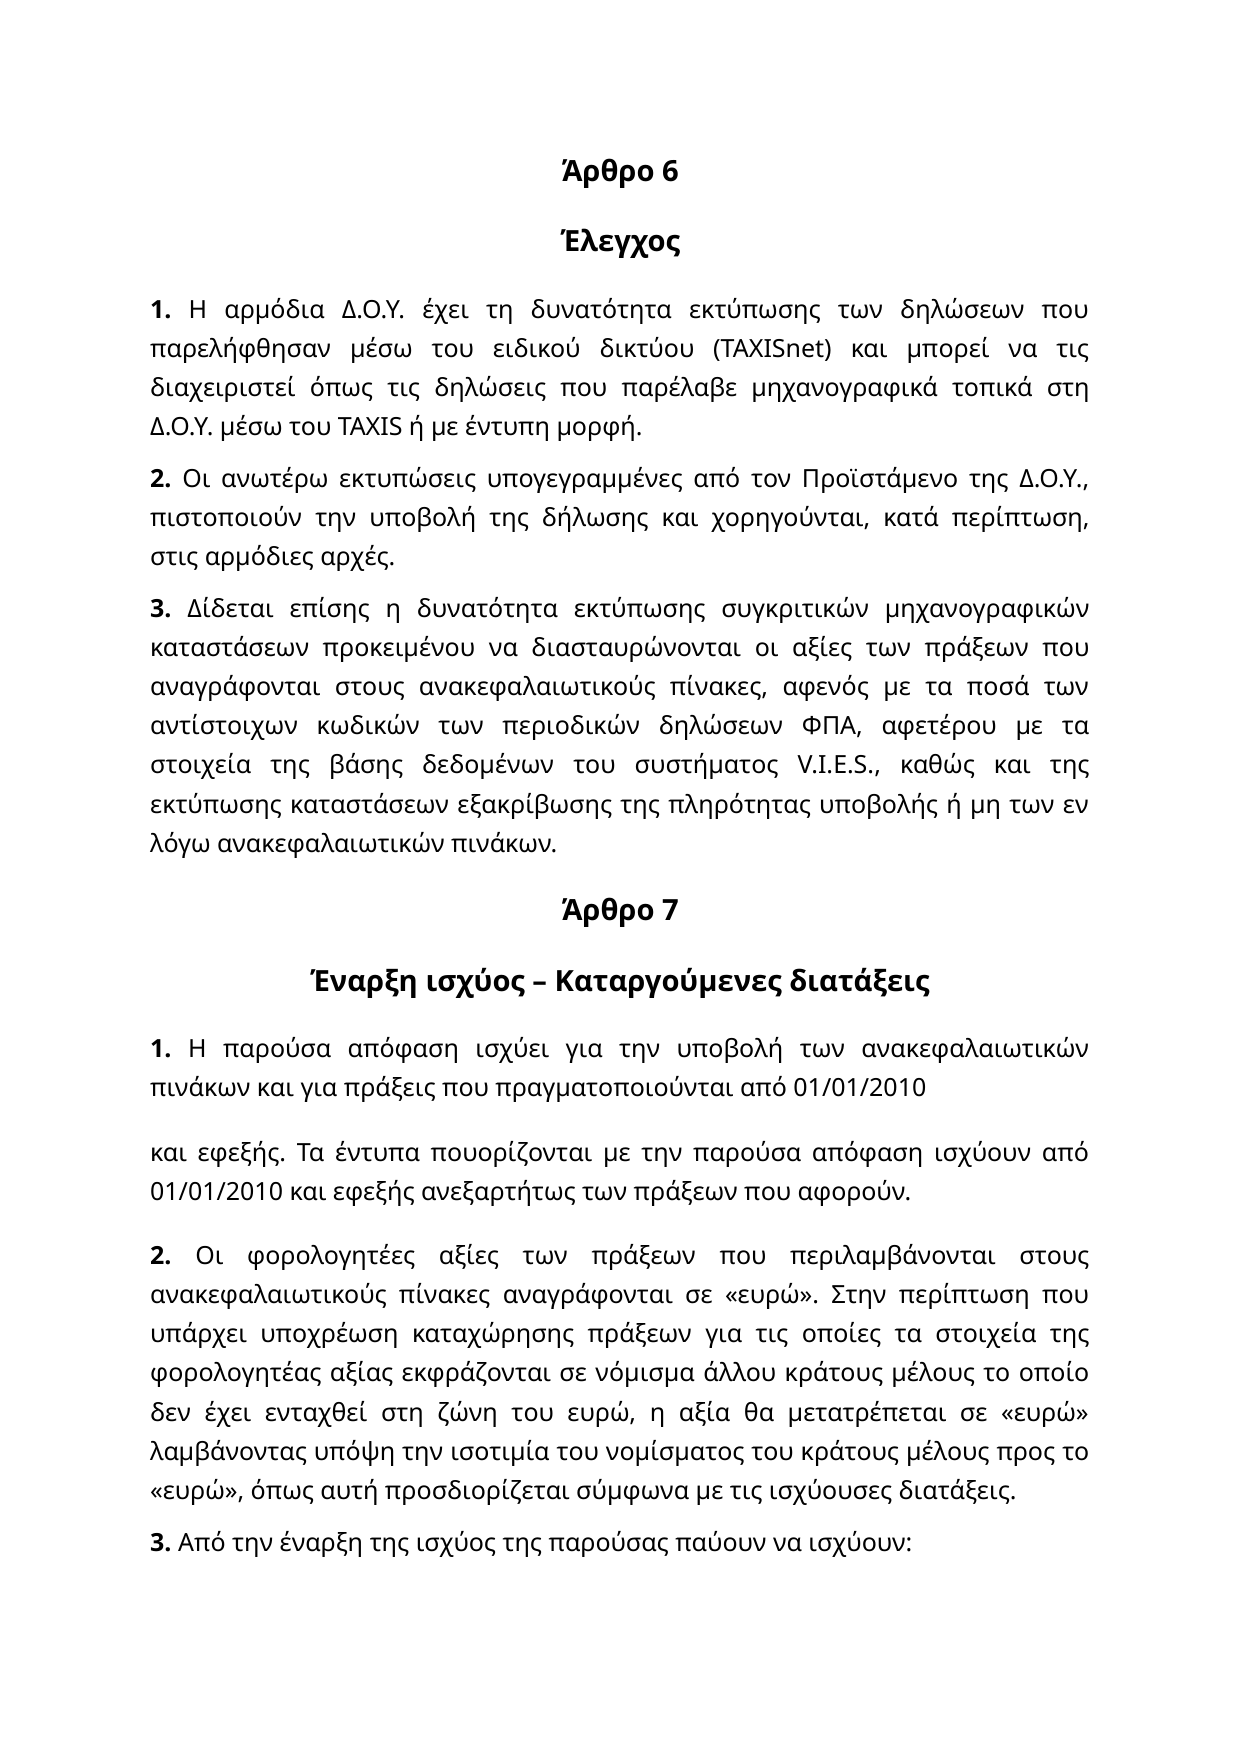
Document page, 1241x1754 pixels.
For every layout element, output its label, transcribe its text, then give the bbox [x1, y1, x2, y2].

subtitle Έλεγχος [150, 221, 1090, 260]
text 3. Από την έναρξη της ισχύος της παρούσας παύουν να ισχύουν: [150, 1524, 1090, 1558]
text 3. Δίδεται επίσης η δυνατότητα εκτύπωσης συγκριτικών μηχανογραφικών καταστάσεων προκειμένου να διασταυρώνονται οι αξίες των πράξεων που αναγράφονται στους ανακεφαλαιωτικούς πίνακες, αφενός με τα ποσά των αντίστοιχων κωδικών των περιοδικών δηλώσεων ΦΠΑ, αφετέρου με τα στοιχεία της βάσης δεδομένων του συστήματος V.I.E.S., καθώς και της εκτύπωσης καταστάσεων εξακρίβωσης της πληρότητας υποβολής ή μη των εν λόγω ανακεφαλαιωτικών πινάκων. [150, 590, 1090, 859]
subtitle Έναρξη ισχύος – Καταργούμενες διατάξεις [150, 960, 1090, 1000]
text και εφεξής. Τα έντυπα πουορίζονται με την παρούσα απόφαση ισχύουν από 01/01/2010 και εφεξής ανεξαρτήτως των πράξεων που αφορούν. [150, 1134, 1090, 1207]
subtitle Άρθρο 6 [150, 150, 1090, 190]
text 1. Η αρμόδια Δ.Ο.Υ. έχει τη δυνατότητα εκτύπωσης των δηλώσεων που παρελήφθησαν μέσω του ειδικού δικτύου (TAXISnet) και μπορεί να τις διαχειριστεί όπως τις δηλώσεις που παρέλαβε μηχανογραφικά τοπικά στη Δ.Ο.Υ. μέσω του ΤΑΧΙS ή με έντυπη μορφή. [150, 291, 1090, 443]
text 1. Η παρούσα απόφαση ισχύει για την υποβολή των ανακεφαλαιωτικών πινάκων και για πράξεις που πραγματοποιούνται από 01/01/2010 [150, 1031, 1090, 1104]
text 2. Οι φορολογητέες αξίες των πράξεων που περιλαμβάνονται στους ανακεφαλαιωτικούς πίνακες αναγράφονται σε «ευρώ». Στην περίπτωση που υπάρχει υποχρέωση καταχώρησης πράξεων για τις οποίες τα στοιχεία της φορολογητέας αξίας εκφράζονται σε νόμισμα άλλου κράτους μέλους το οποίο δεν έχει ενταχθεί στη ζώνη του ευρώ, η αξία θα μετατρέπεται σε «ευρώ» λαμβάνοντας υπόψη την ισοτιμία του νομίσματος του κράτους μέλους προς το «ευρώ», όπως αυτή προσδιορίζεται σύμφωνα με τις ισχύουσες διατάξεις. [150, 1237, 1090, 1507]
subtitle Άρθρο 7 [150, 889, 1090, 929]
text 2. Οι ανωτέρω εκτυπώσεις υπογεγραμμένες από τον Προϊστάμενο της Δ.Ο.Υ., πιστοποιούν την υποβολή της δήλωσης και χορηγούνται, κατά περίπτωση, στις αρμόδιες αρχές. [150, 460, 1090, 573]
